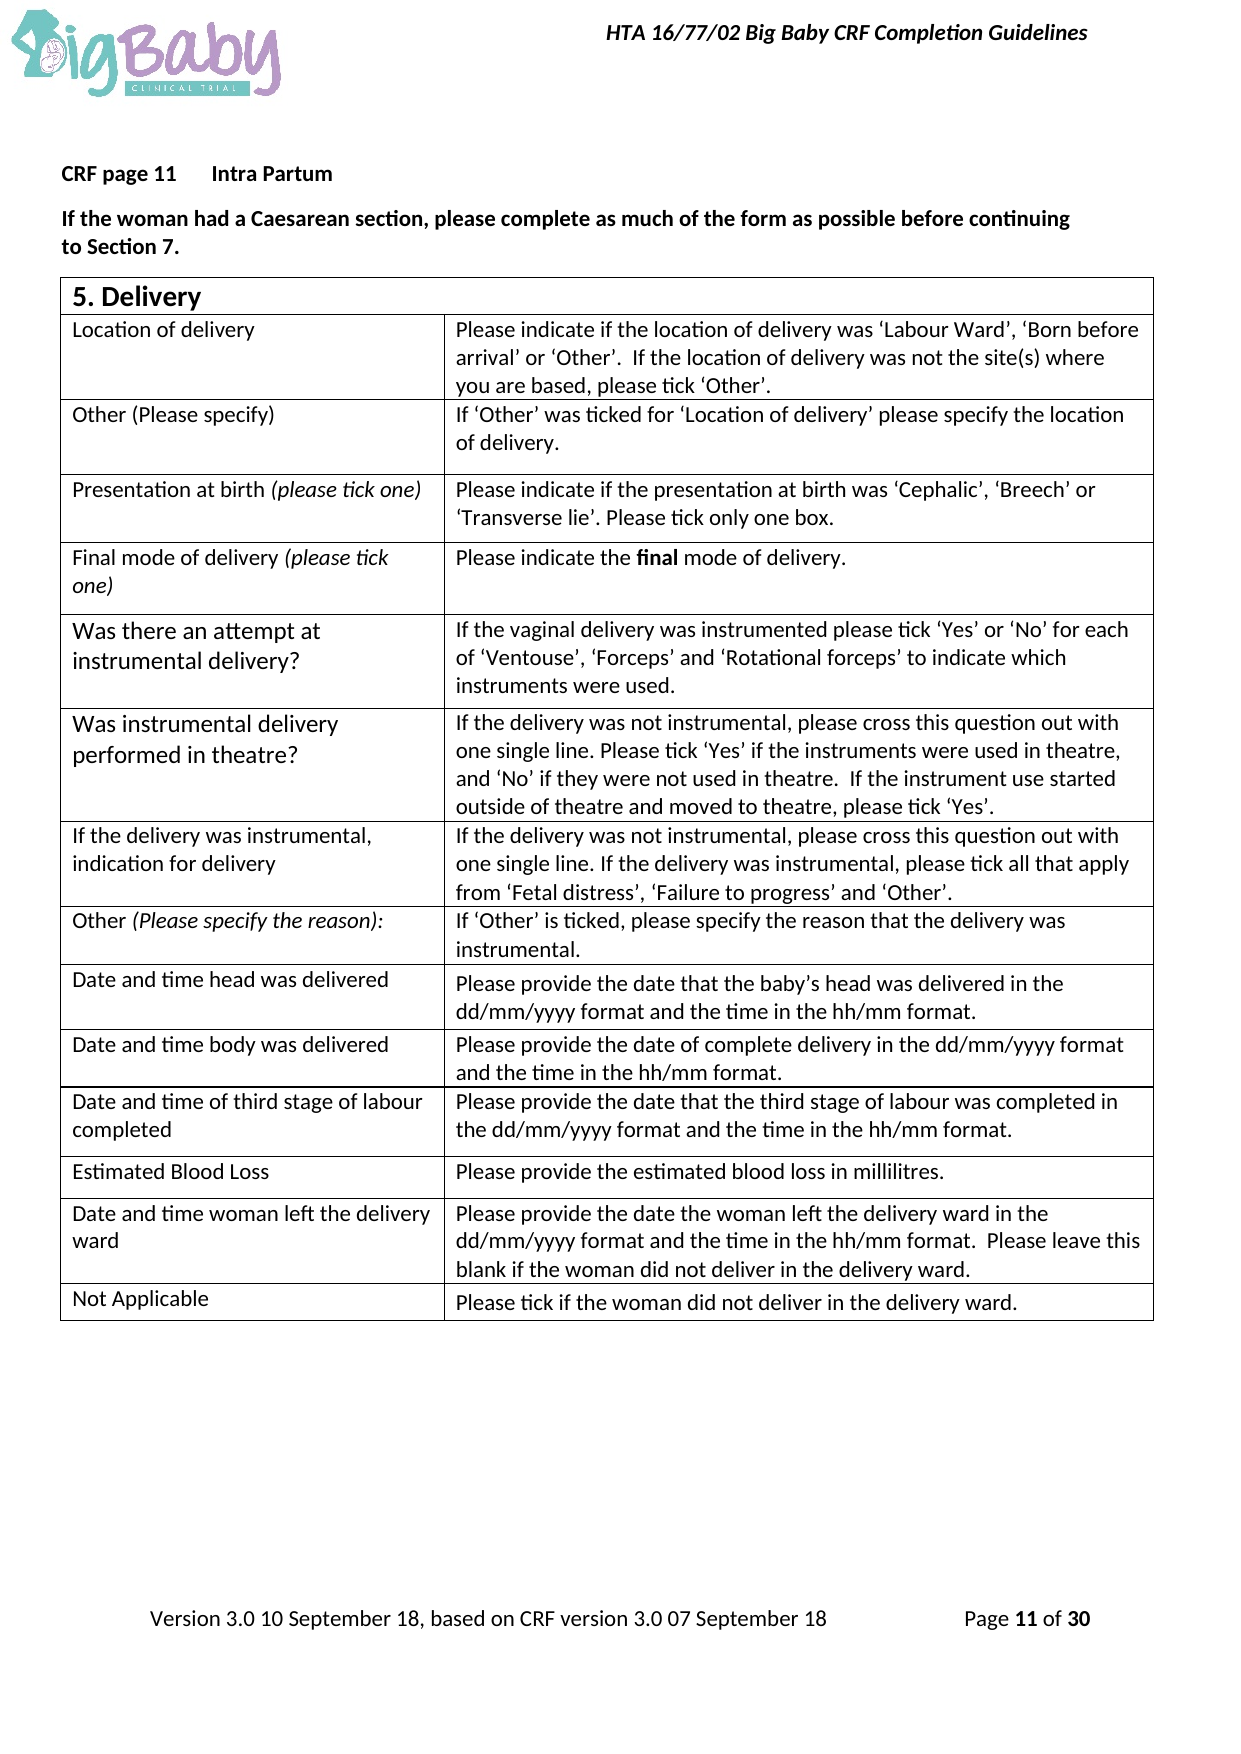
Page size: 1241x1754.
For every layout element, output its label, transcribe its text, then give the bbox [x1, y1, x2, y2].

table_cell Please provide the estimated blood loss in millilitres. [445, 1157, 1153, 1198]
table_cell Other (Please specify) [61, 400, 444, 474]
table_cell If the delivery was not instrumental, please cross this question out with one single line. If the delivery was instrumental, please tick all that apply from ‘Fetal distress’, ‘Failure to progress’ and ‘Other’. [445, 822, 1153, 906]
table_cell If the vaginal delivery was instrumented please tick ‘Yes’ or ‘No’ for each of ‘Ventouse’, ‘Forceps’ and ‘Rotational forceps’ to indicate which instruments were used. [445, 615, 1153, 707]
table_cell Date and time body was delivered [61, 1030, 444, 1086]
table_header 5. Delivery [61, 278, 1153, 314]
table_cell If the delivery was instrumental, indication for delivery [61, 822, 444, 906]
table_cell Final mode of delivery (please tick one) [61, 543, 444, 614]
table_cell Please tick if the woman did not deliver in the delivery ward. [445, 1284, 1153, 1320]
text If the woman had a Caesarean section, please complete as much of the form as possible before continuing to Section 7. [61, 204, 1090, 260]
table_cell Not Applicable [61, 1284, 444, 1320]
table_cell Please indicate the final mode of delivery. [445, 543, 1153, 614]
table_cell Was there an attempt at instrumental delivery? [61, 615, 444, 707]
table_cell Presentation at birth (please tick one) [61, 475, 444, 542]
table_cell Estimated Blood Loss [61, 1157, 444, 1198]
table_cell If ‘Other’ is ticked, please specify the reason that the delivery was instrumental. [445, 907, 1153, 964]
table_cell Date and time of third stage of labour completed [61, 1088, 444, 1156]
table_cell Please provide the date that the baby’s head was delivered in the dd/mm/yyyy format and the time in the hh/mm format. [445, 965, 1153, 1029]
table_cell Was instrumental delivery performed in theatre? [61, 709, 444, 821]
table_cell Date and time woman left the delivery ward [61, 1199, 444, 1283]
table_cell Please indicate if the presentation at birth was ‘Cephalic’, ‘Breech’ or ‘Transverse lie’. Please tick only one box. [445, 475, 1153, 542]
table_cell If the delivery was not instrumental, please cross this question out with one single line. Please tick ‘Yes’ if the instruments were used in theatre, and ‘No’ if they were not used in theatre. If the instrument use started outside of theatre and moved to theatre, please tick ‘Yes’. [445, 709, 1153, 821]
table_cell Please indicate if the location of delivery was ‘Labour Ward’, ‘Born before arrival’ or ‘Other’. If the location of delivery was not the site(s) where you are based, please tick ‘Other’. [445, 315, 1153, 399]
table_cell Other (Please specify the reason): [61, 907, 444, 964]
table_cell Please provide the date that the third stage of labour was completed in the dd/mm/yyyy format and the time in the hh/mm format. [445, 1088, 1153, 1156]
table_cell Date and time head was delivered [61, 965, 444, 1029]
table_cell If ‘Other’ was ticked for ‘Location of delivery’ please specify the location of delivery. [445, 400, 1153, 474]
table_cell Please provide the date of complete delivery in the dd/mm/yyyy format and the time in the hh/mm format. [445, 1030, 1153, 1086]
table_cell Please provide the date the woman left the delivery ward in the dd/mm/yyyy format and the time in the hh/mm format. Please leave this blank if the woman did not deliver in the delivery ward. [445, 1199, 1153, 1283]
text CRF page 11 Intra Partum [61, 159, 1090, 188]
table_cell Location of delivery [61, 315, 444, 399]
